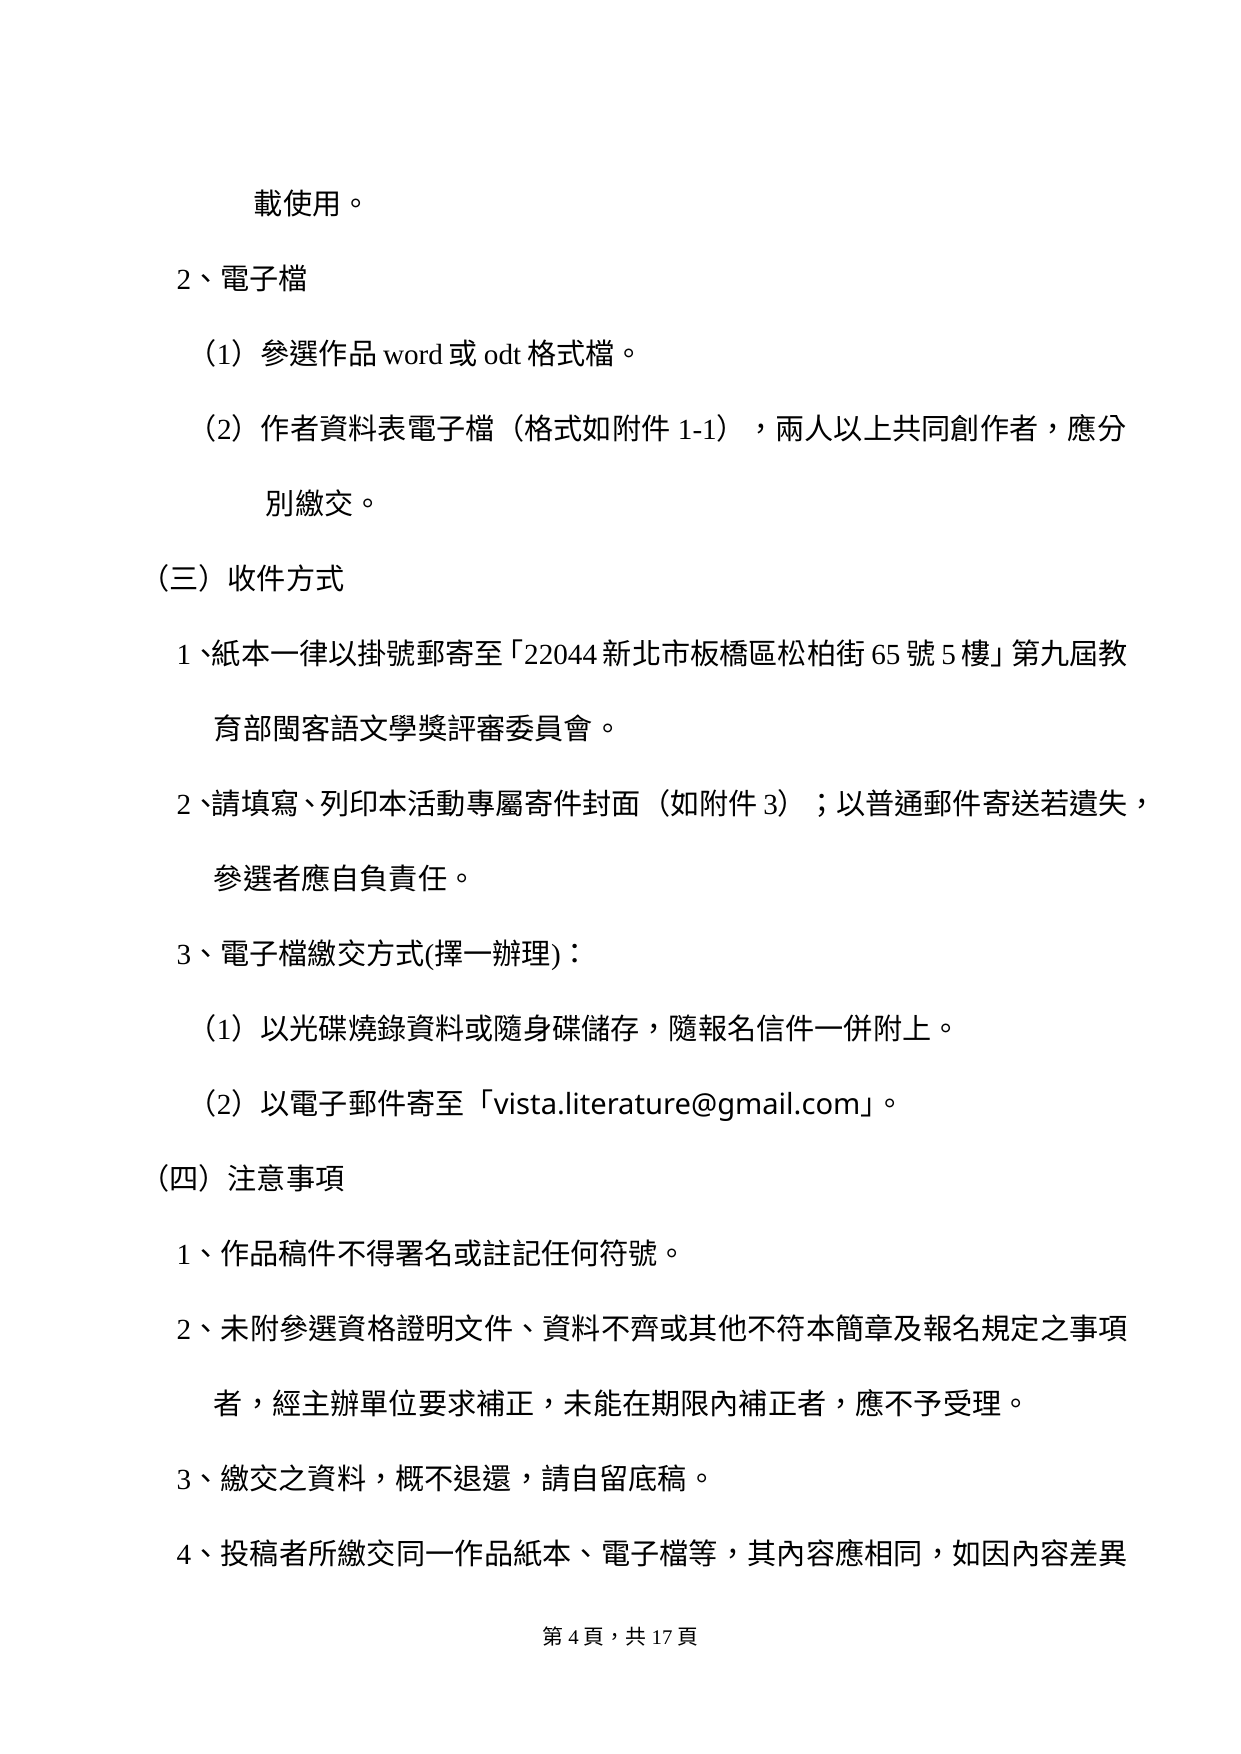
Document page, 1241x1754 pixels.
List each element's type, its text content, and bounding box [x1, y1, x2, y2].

text （1）以光碟燒錄資料或隨身碟儲存，隨報名信件一併附上。 [187, 989, 1128, 1064]
text 1、紙本一律以掛號郵寄至「22044新北市板橋區松柏街65號5樓」第九屆教育部閩客語文學獎評審委員會。 [176, 614, 1128, 764]
text （2）以電子郵件寄至「vista.literature@gmail.com」。 [187, 1064, 1128, 1139]
text 2、電子檔 [176, 239, 1128, 314]
text 4、投稿者所繳交同一作品紙本、電子檔等，其內容應相同，如因內容差異 [176, 1514, 1128, 1589]
text （三）收件方式 [140, 539, 1128, 614]
text 2、請填寫、列印本活動專屬寄件封面（如附件3）；以普通郵件寄送若遺失，參選者應自負責任。 [176, 764, 1128, 914]
text 3、繳交之資料，概不退還，請自留底稿。 [176, 1439, 1128, 1514]
text 1、作品稿件不得署名或註記任何符號。 [176, 1214, 1128, 1289]
text 載使用。 [196, 164, 1128, 239]
text （1）參選作品word或odt格式檔。 [187, 314, 1128, 389]
text 3、電子檔繳交方式(擇一辦理)： [176, 914, 1128, 989]
text 2、未附參選資格證明文件、資料不齊或其他不符本簡章及報名規定之事項者，經主辦單位要求補正，未能在期限內補正者，應不予受理。 [176, 1289, 1128, 1439]
text （四）注意事項 [140, 1139, 1128, 1214]
text （2）作者資料表電子檔（格式如附件1-1），兩人以上共同創作者，應分別繳交。 [187, 389, 1128, 539]
